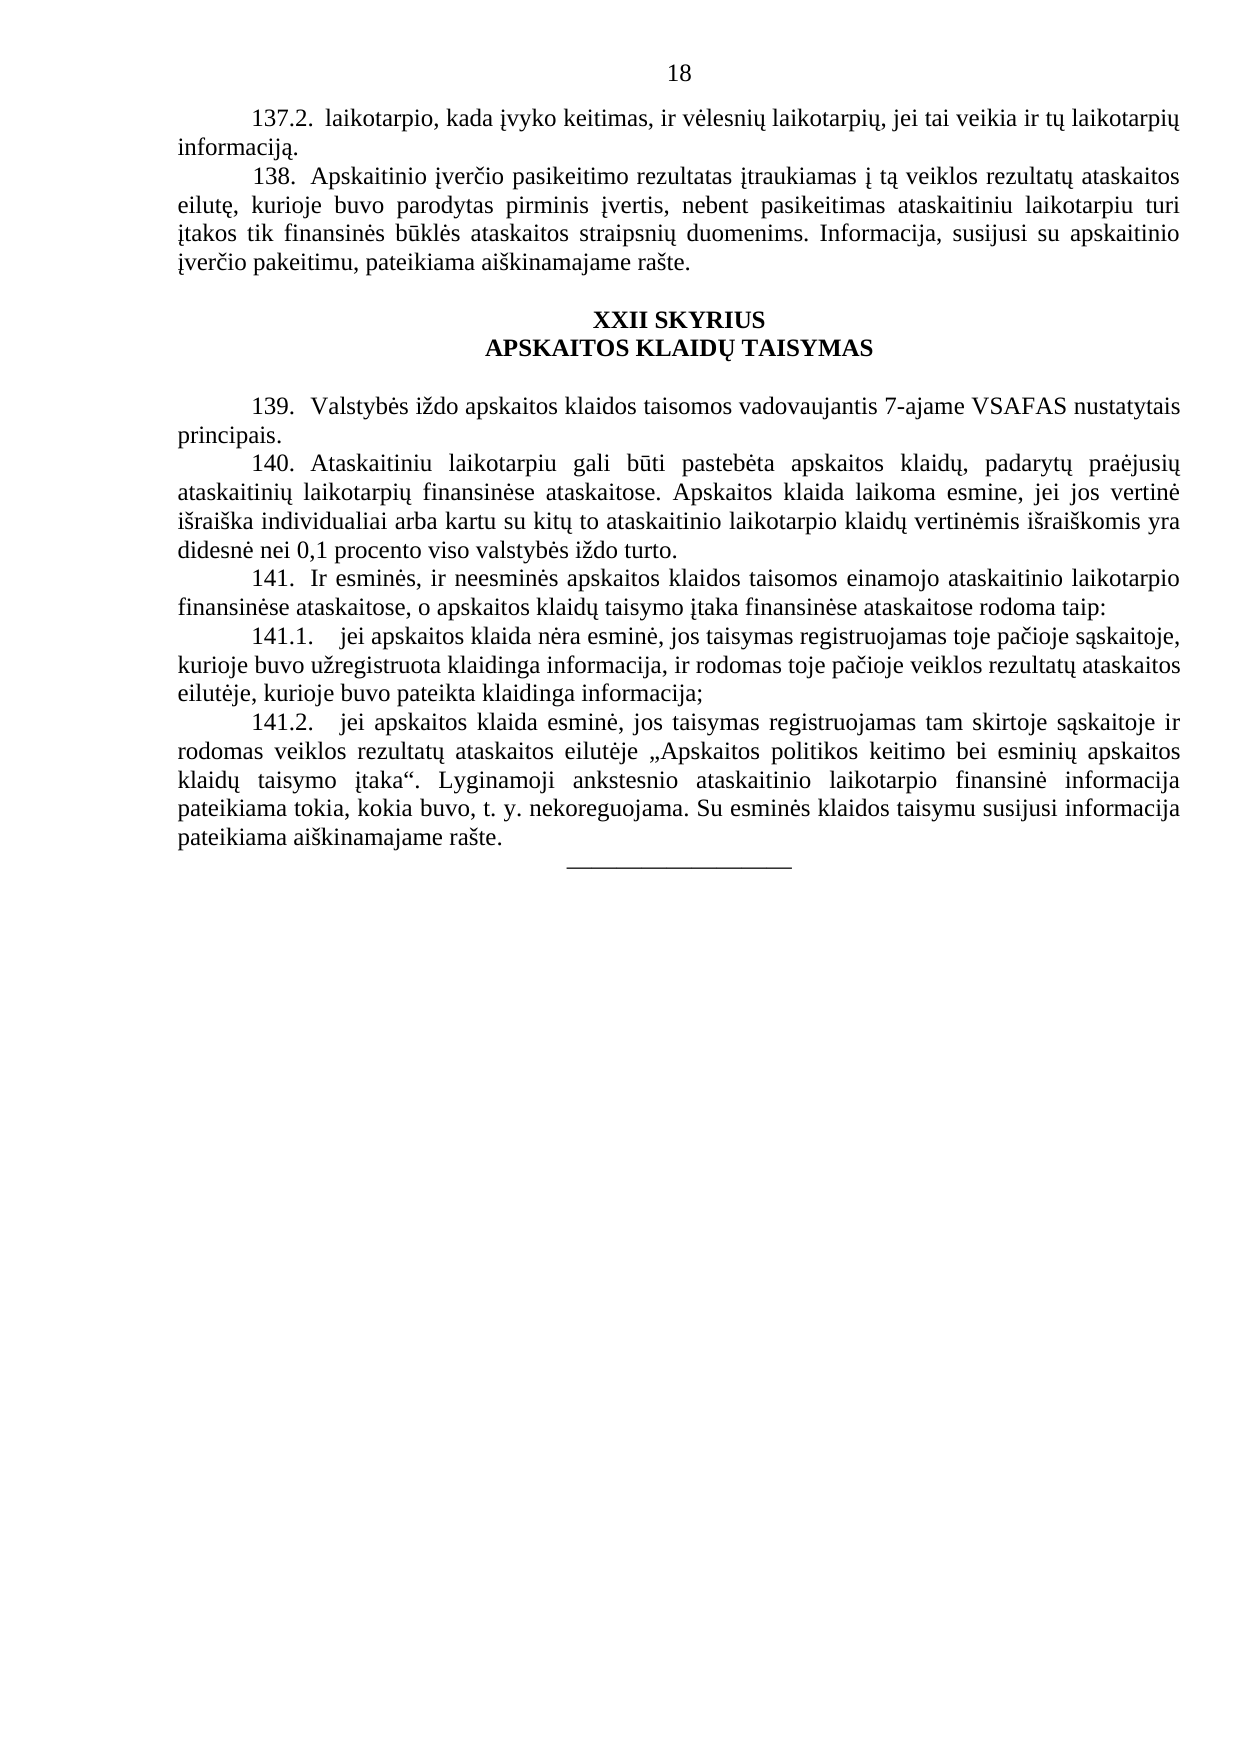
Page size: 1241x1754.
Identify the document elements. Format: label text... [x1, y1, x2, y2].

text ————————— [177, 851, 1181, 880]
text 140. Ataskaitiniu laikotarpiu gali būti pastebėta apskaitos klaidų, padarytų praėjusių ataskaitinių laikotarpių finansinėse ataskaitose. Apskaitos klaida laikoma esmine, jei jos vertinė išraiška individualiai arba kartu su kitų to ataskaitinio laikotarpio klaidų vertinėmis išraiškomis yra didesnė nei 0,1 procento viso valstybės iždo turto. [177, 448, 1181, 563]
text XXII SKYRIUS [177, 305, 1181, 333]
text 137.2. laikotarpio, kada įvyko keitimas, ir vėlesnių laikotarpių, jei tai veikia ir tų laikotarpių informaciją. [177, 103, 1181, 161]
text 141.1. jei apskaitos klaida nėra esminė, jos taisymas registruojamas toje pačioje sąskaitoje, kurioje buvo užregistruota klaidinga informacija, ir rodomas toje pačioje veiklos rezultatų ataskaitos eilutėje, kurioje buvo pateikta klaidinga informacija; [177, 621, 1181, 707]
text APSKAITOS KLAIDŲ TAISYMAS [177, 333, 1181, 362]
text 141.2. jei apskaitos klaida esminė, jos taisymas registruojamas tam skirtoje sąskaitoje ir rodomas veiklos rezultatų ataskaitos eilutėje „Apskaitos politikos keitimo bei esminių apskaitos klaidų taisymo įtaka“. Lyginamoji ankstesnio ataskaitinio laikotarpio finansinė informacija pateikiama tokia, kokia buvo, t. y. nekoreguojama. Su esminės klaidos taisymu susijusi informacija pateikiama aiškinamajame rašte. [177, 707, 1181, 851]
text 138. Apskaitinio įverčio pasikeitimo rezultatas įtraukiamas į tą veiklos rezultatų ataskaitos eilutę, kurioje buvo parodytas pirminis įvertis, nebent pasikeitimas ataskaitiniu laikotarpiu turi įtakos tik finansinės būklės ataskaitos straipsnių duomenims. Informacija, susijusi su apskaitinio įverčio pakeitimu, pateikiama aiškinamajame rašte. [177, 161, 1181, 276]
text 139. Valstybės iždo apskaitos klaidos taisomos vadovaujantis 7-ajame VSAFAS nustatytais principais. [177, 391, 1181, 448]
text 141. Ir esminės, ir neesminės apskaitos klaidos taisomos einamojo ataskaitinio laikotarpio finansinėse ataskaitose, o apskaitos klaidų taisymo įtaka finansinėse ataskaitose rodoma taip: [177, 563, 1181, 621]
